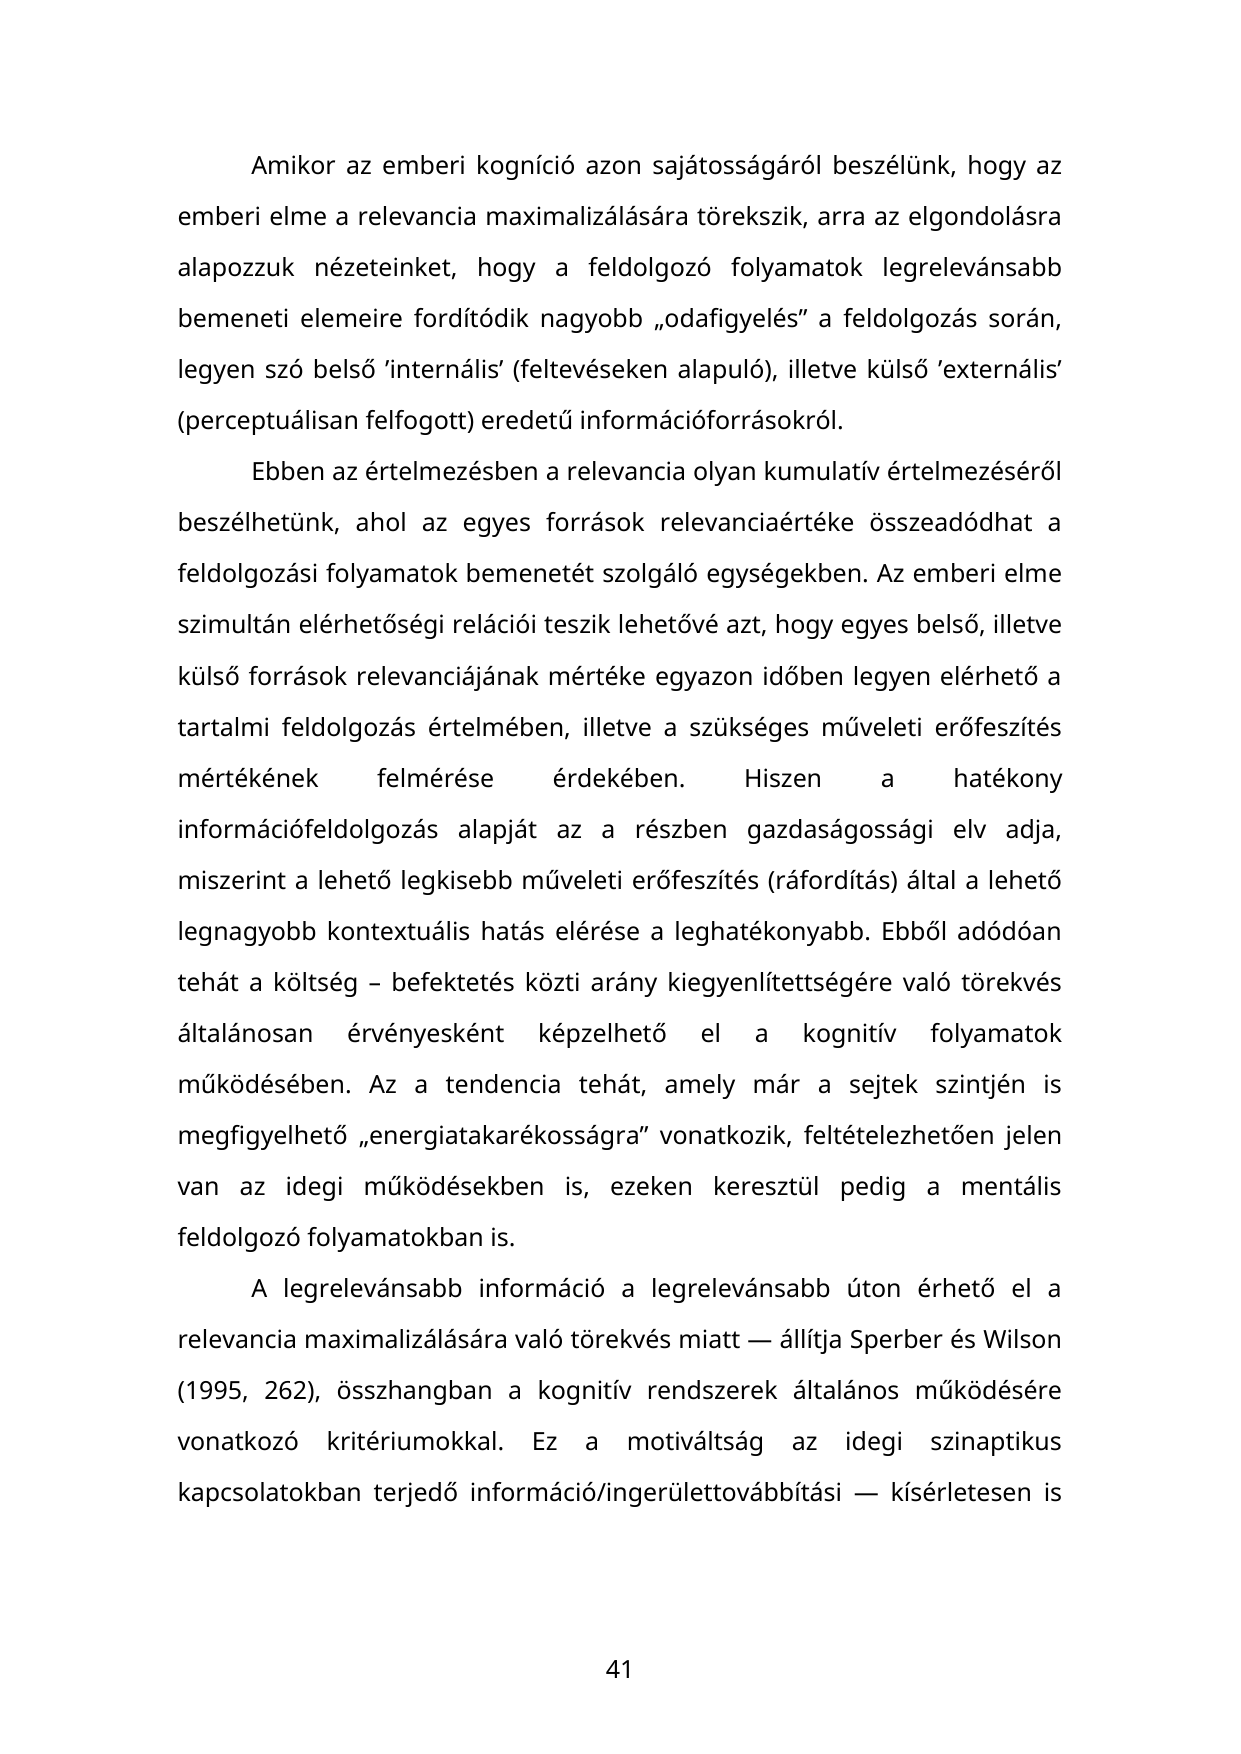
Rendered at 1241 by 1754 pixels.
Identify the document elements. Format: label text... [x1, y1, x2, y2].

text A legrelevánsabb információ a legrelevánsabb úton érhető el a relevancia maximalizálására való törekvés miatt — állítja Sperber és Wilson (1995, 262), összhangban a kognitív rendszerek általános működésére vonatkozó kritériumokkal. Ez a motiváltság az idegi szinaptikus kapcsolatokban terjedő információ/ingerülettovábbítási — kísérletesen is [177, 1271, 1063, 1509]
text Ebben az értelmezésben a relevancia olyan kumulatív értelmezéséről beszélhetünk, ahol az egyes források relevanciaértéke összeadódhat a feldolgozási folyamatok bemenetét szolgáló egységekben. Az emberi elme szimultán elérhetőségi relációi teszik lehetővé azt, hogy egyes belső, illetve külső források relevanciájának mértéke egyazon időben legyen elérhető a tartalmi feldolgozás értelmében, illetve a szükséges műveleti erőfeszítés mértékének felmérése érdekében. Hiszen a hatékony információfeldolgozás alapját az a részben gazdaságossági elv adja, miszerint a lehető legkisebb műveleti erőfeszítés (ráfordítás) által a lehető legnagyobb kontextuális hatás elérése a leghatékonyabb. Ebből adódóan tehát a költség – befektetés közti arány kiegyenlítettségére való törekvés általánosan érvényesként képzelhető el a kognitív folyamatok működésében. Az a tendencia tehát, amely már a sejtek szintjén is megfigyelhető „energiatakarékosságra” vonatkozik, feltételezhetően jelen van az idegi működésekben is, ezeken keresztül pedig a mentális feldolgozó folyamatokban is. [177, 454, 1063, 1254]
text Amikor az emberi kogníció azon sajátosságáról beszélünk, hogy az emberi elme a relevancia maximalizálására törekszik, arra az elgondolásra alapozzuk nézeteinket, hogy a feldolgozó folyamatok legrelevánsabb bemeneti elemeire fordítódik nagyobb „odafigyelés” a feldolgozás során, legyen szó belső ’internális’ (feltevéseken alapuló), illetve külső ’externális’ (perceptuálisan felfogott) eredetű információforrásokról. [177, 148, 1063, 437]
